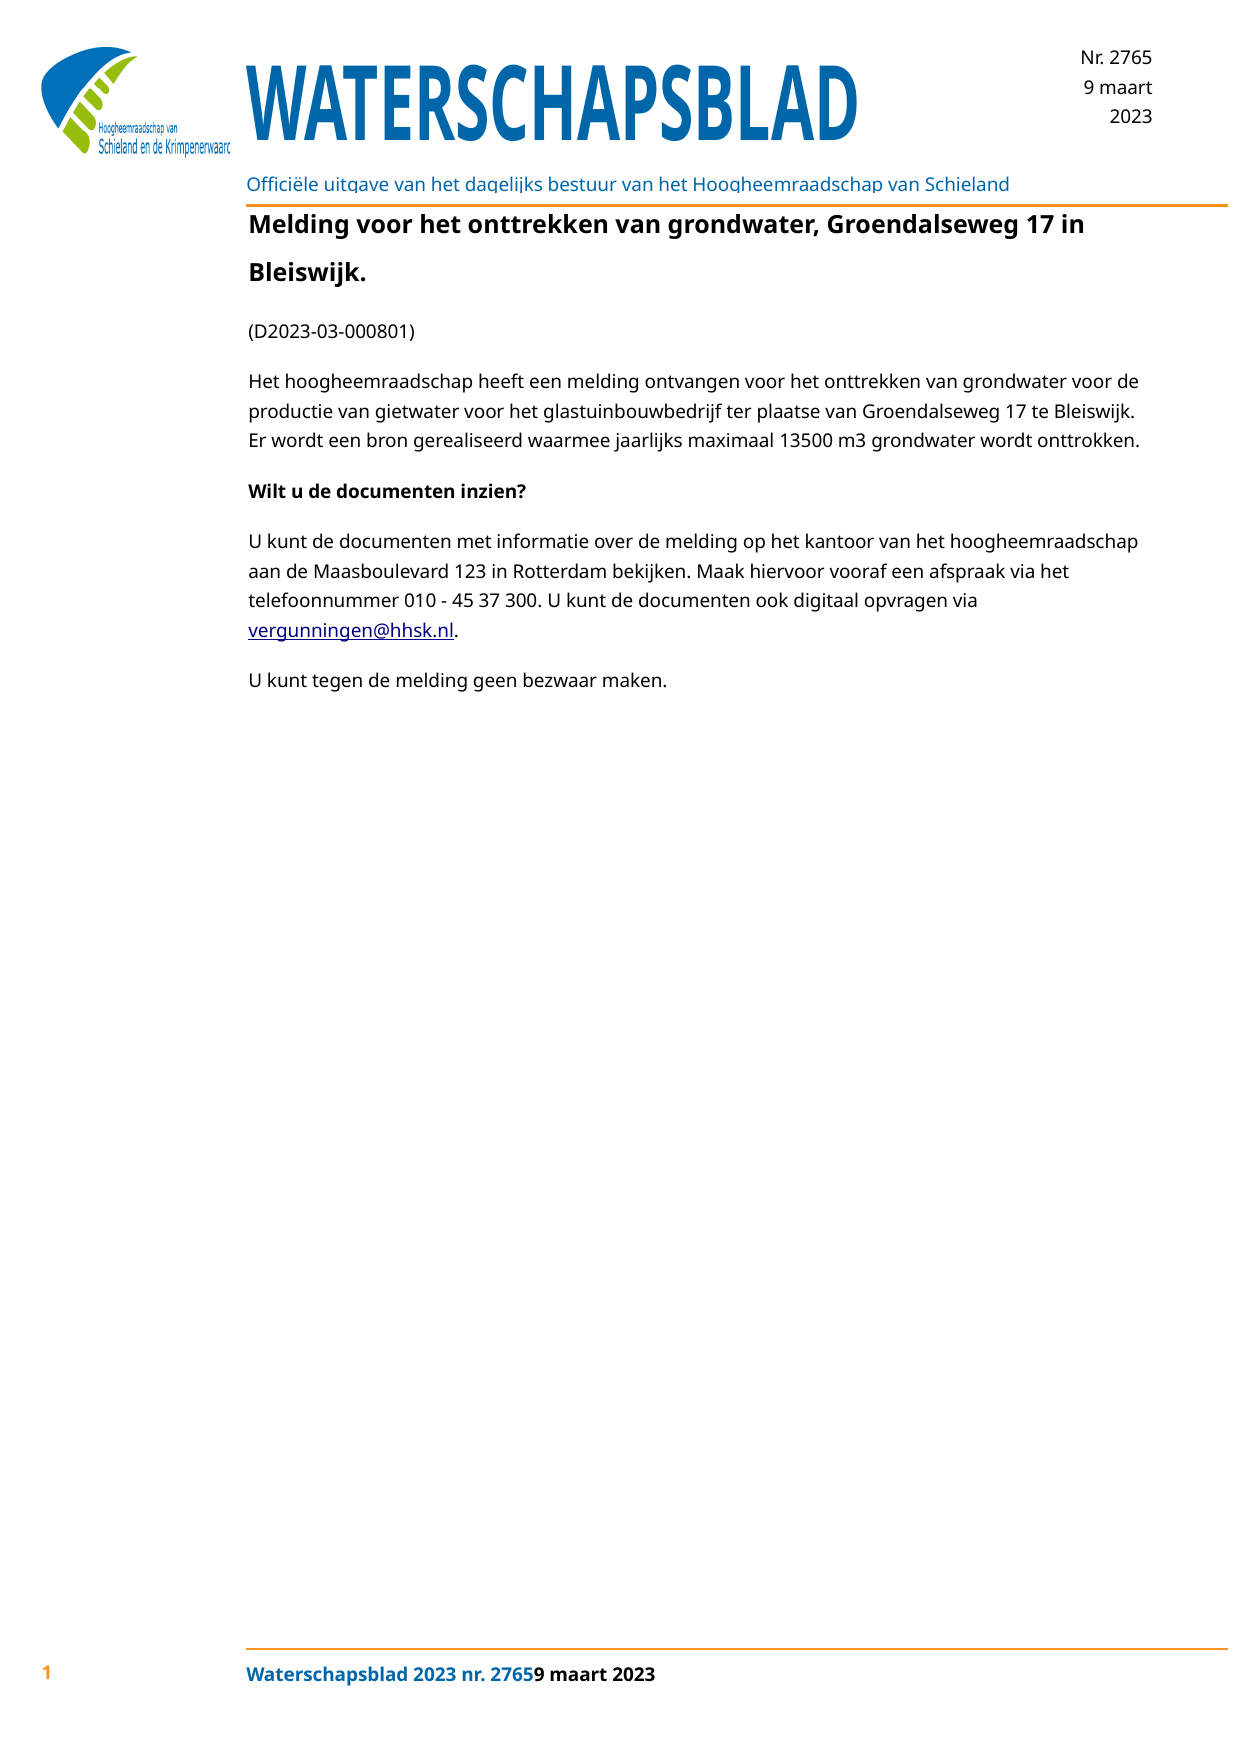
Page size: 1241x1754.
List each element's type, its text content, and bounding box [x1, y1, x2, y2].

text Het hoogheemraadschap heeft een melding ontvangen voor het onttrekken van grondwater voor de productie van gietwater voor het glastuinbouwbedrijf ter plaatse van Groendalseweg 17 te Bleiswijk. Er wordt een bron gerealiseerd waarmee jaarlijks maximaal 13500 m3 grondwater wordt onttrokken. [248, 368, 1152, 453]
text U kunt tegen de melding geen bezwaar maken. [248, 667, 1152, 693]
text (D2023-03-000801) [248, 318, 1152, 344]
picture [41, 47, 231, 172]
text U kunt de documenten met informatie over de melding op het kantoor van het hoogheemraadschap aan de Maasboulevard 123 in Rotterdam bekijken. Maak hiervoor vooraf een afspraak via het telefoonnummer 010 - 45 37 300. U kunt de documenten ook digitaal opvragen via vergunningen@hhsk.nl. [248, 528, 1152, 643]
text Wilt u de documenten inzien? [248, 478, 1152, 504]
text Melding voor het onttrekken van grondwater, Groendalseweg 17 in Bleiswijk. [248, 207, 1152, 288]
